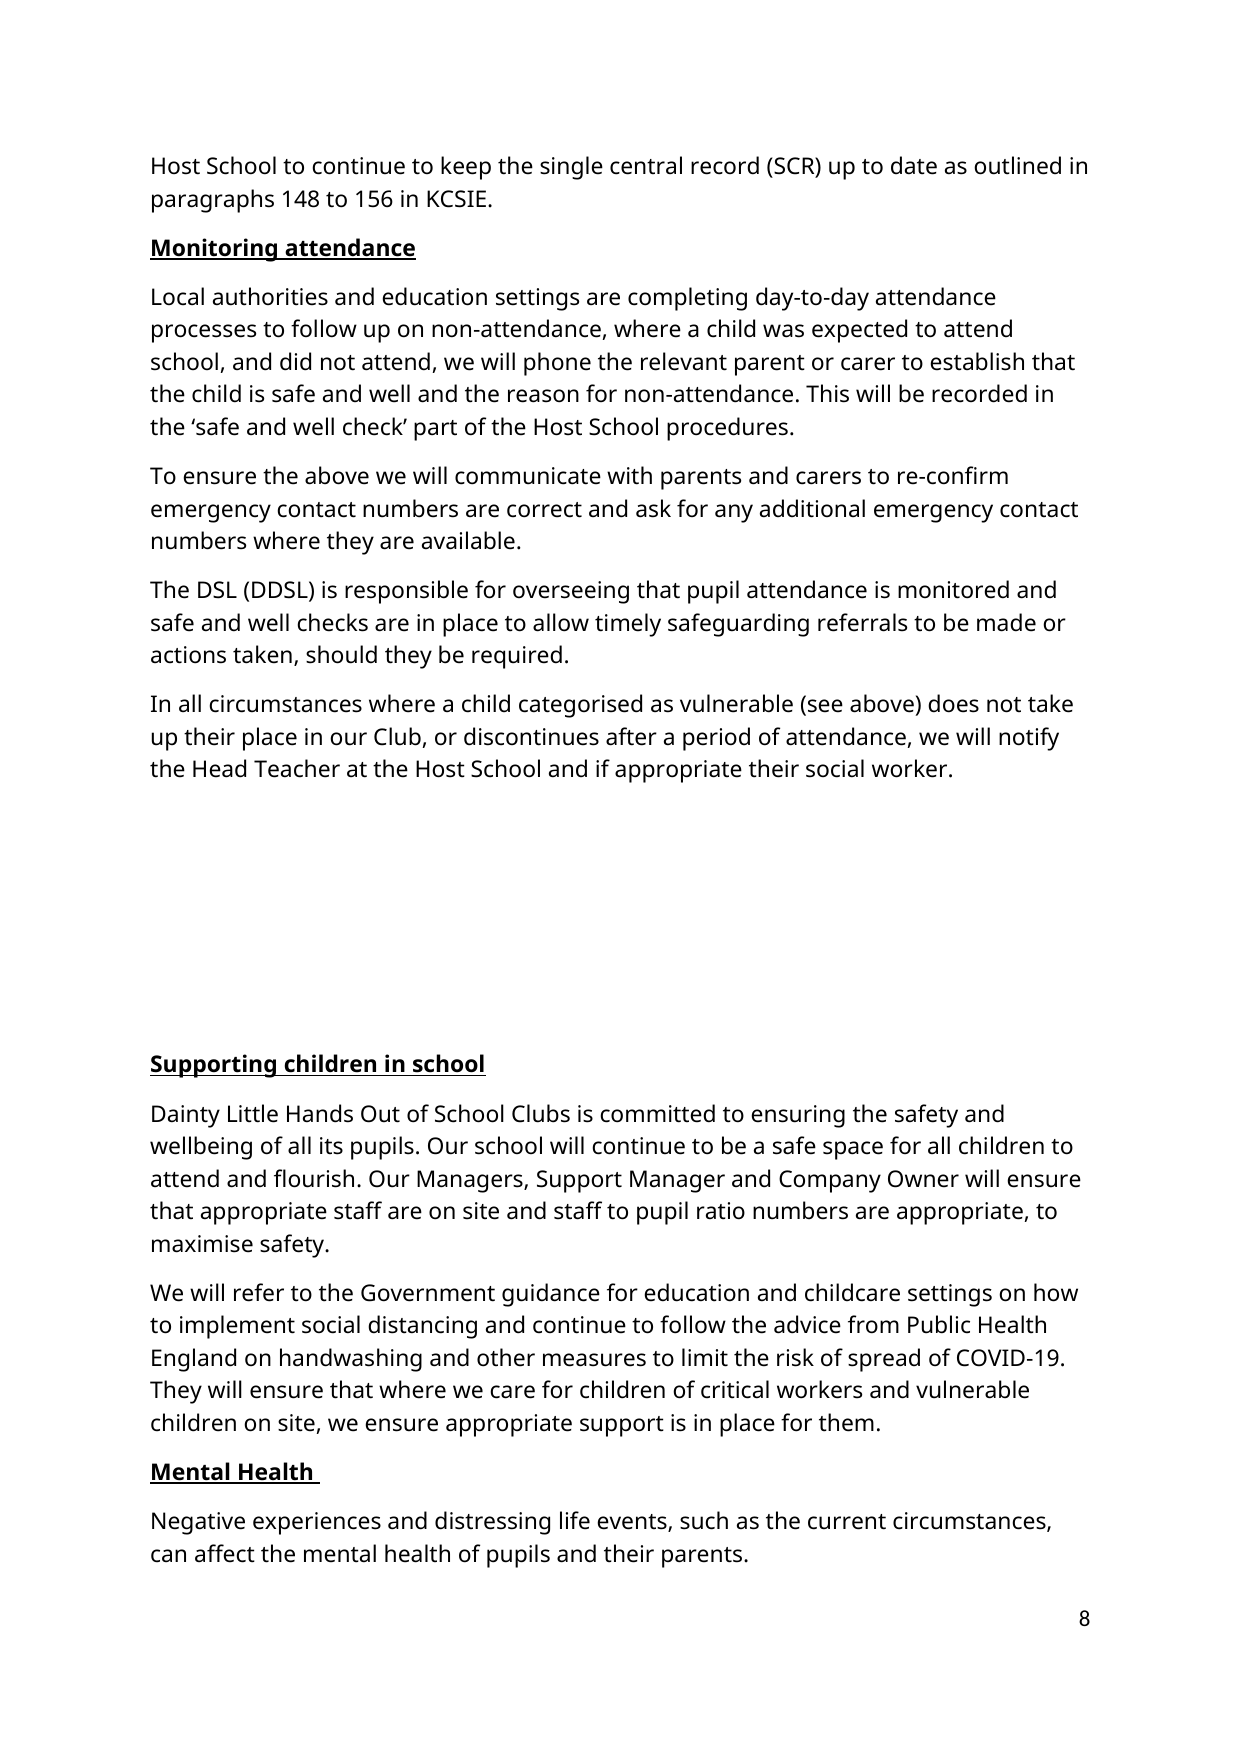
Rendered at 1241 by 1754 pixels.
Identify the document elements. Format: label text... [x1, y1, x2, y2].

text Mental Health [150, 1456, 1090, 1487]
text Supporting children in school [150, 1048, 1090, 1079]
text Negative experiences and distressing life events, such as the current circumstances, can affect the mental health of pupils and their parents. [150, 1505, 1090, 1569]
text Dainty Little Hands Out of School Clubs is committed to ensuring the safety and wellbeing of all its pupils. Our school will continue to be a safe space for all children to attend and flourish. Our Managers, Support Manager and Company Owner will ensure that appropriate staff are on site and staff to pupil ratio numbers are appropriate, to maximise safety. [150, 1097, 1090, 1259]
text To ensure the above we will communicate with parents and carers to re-confirm emergency contact numbers are correct and ask for any additional emergency contact numbers where they are available. [150, 460, 1090, 556]
text Host School to continue to keep the single central record (SCR) up to date as outlined in paragraphs 148 to 156 in KCSIE. [150, 150, 1090, 214]
text We will refer to the Government guidance for education and childcare settings on how to implement social distancing and continue to follow the advice from Public Health England on handwashing and other measures to limit the risk of spread of COVID-19. They will ensure that where we care for children of critical workers and vulnerable children on site, we ensure appropriate support is in place for them. [150, 1277, 1090, 1438]
text In all circumstances where a child categorised as vulnerable (see above) does not take up their place in our Club, or discontinues after a period of attendance, we will notify the Head Teacher at the Host School and if appropriate their social worker. [150, 688, 1090, 784]
text Monitoring attendance [150, 232, 1090, 263]
text The DSL (DDSL) is responsible for overseeing that pupil attendance is monitored and safe and well checks are in place to allow timely safeguarding referrals to be made or actions taken, should they be required. [150, 574, 1090, 670]
text Local authorities and education settings are completing day-to-day attendance processes to follow up on non-attendance, where a child was expected to attend school, and did not attend, we will phone the relevant parent or carer to establish that the child is safe and well and the reason for non-attendance. This will be recorded in the ‘safe and well check’ part of the Host School procedures. [150, 281, 1090, 442]
